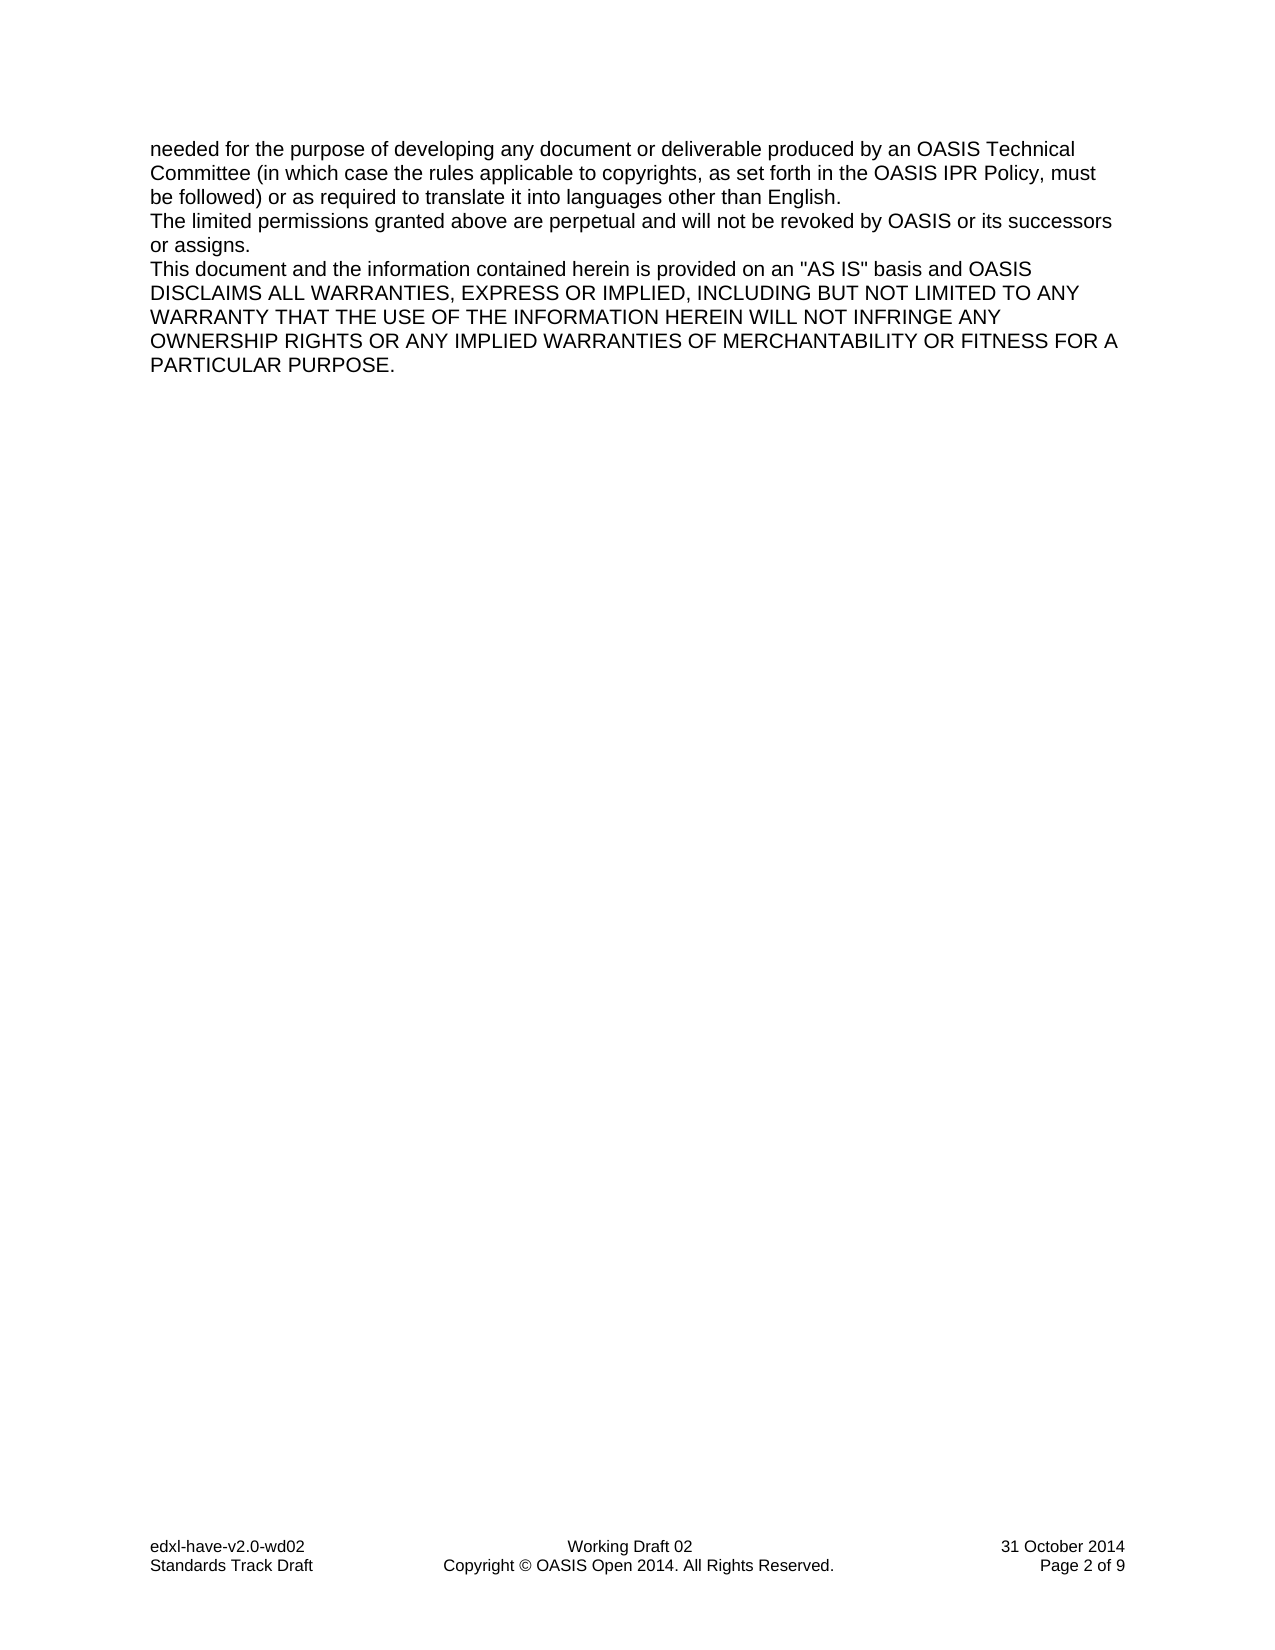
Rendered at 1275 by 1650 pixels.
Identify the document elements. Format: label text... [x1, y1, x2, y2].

text This document and the information contained herein is provided on an "AS IS" basis and OASIS DISCLAIMS ALL WARRANTIES, EXPRESS OR IMPLIED, INCLUDING BUT NOT LIMITED TO ANY WARRANTY THAT THE USE OF THE INFORMATION HEREIN WILL NOT INFRINGE ANY OWNERSHIP RIGHTS OR ANY IMPLIED WARRANTIES OF MERCHANTABILITY OR FITNESS FOR A PARTICULAR PURPOSE. [150, 257, 1125, 377]
text The limited permissions granted above are perpetual and will not be revoked by OASIS or its successors or assigns. [150, 209, 1125, 257]
text needed for the purpose of developing any document or deliverable produced by an OASIS Technical Committee (in which case the rules applicable to copyrights, as set forth in the OASIS IPR Policy, must be followed) or as required to translate it into languages other than English. [150, 137, 1125, 209]
